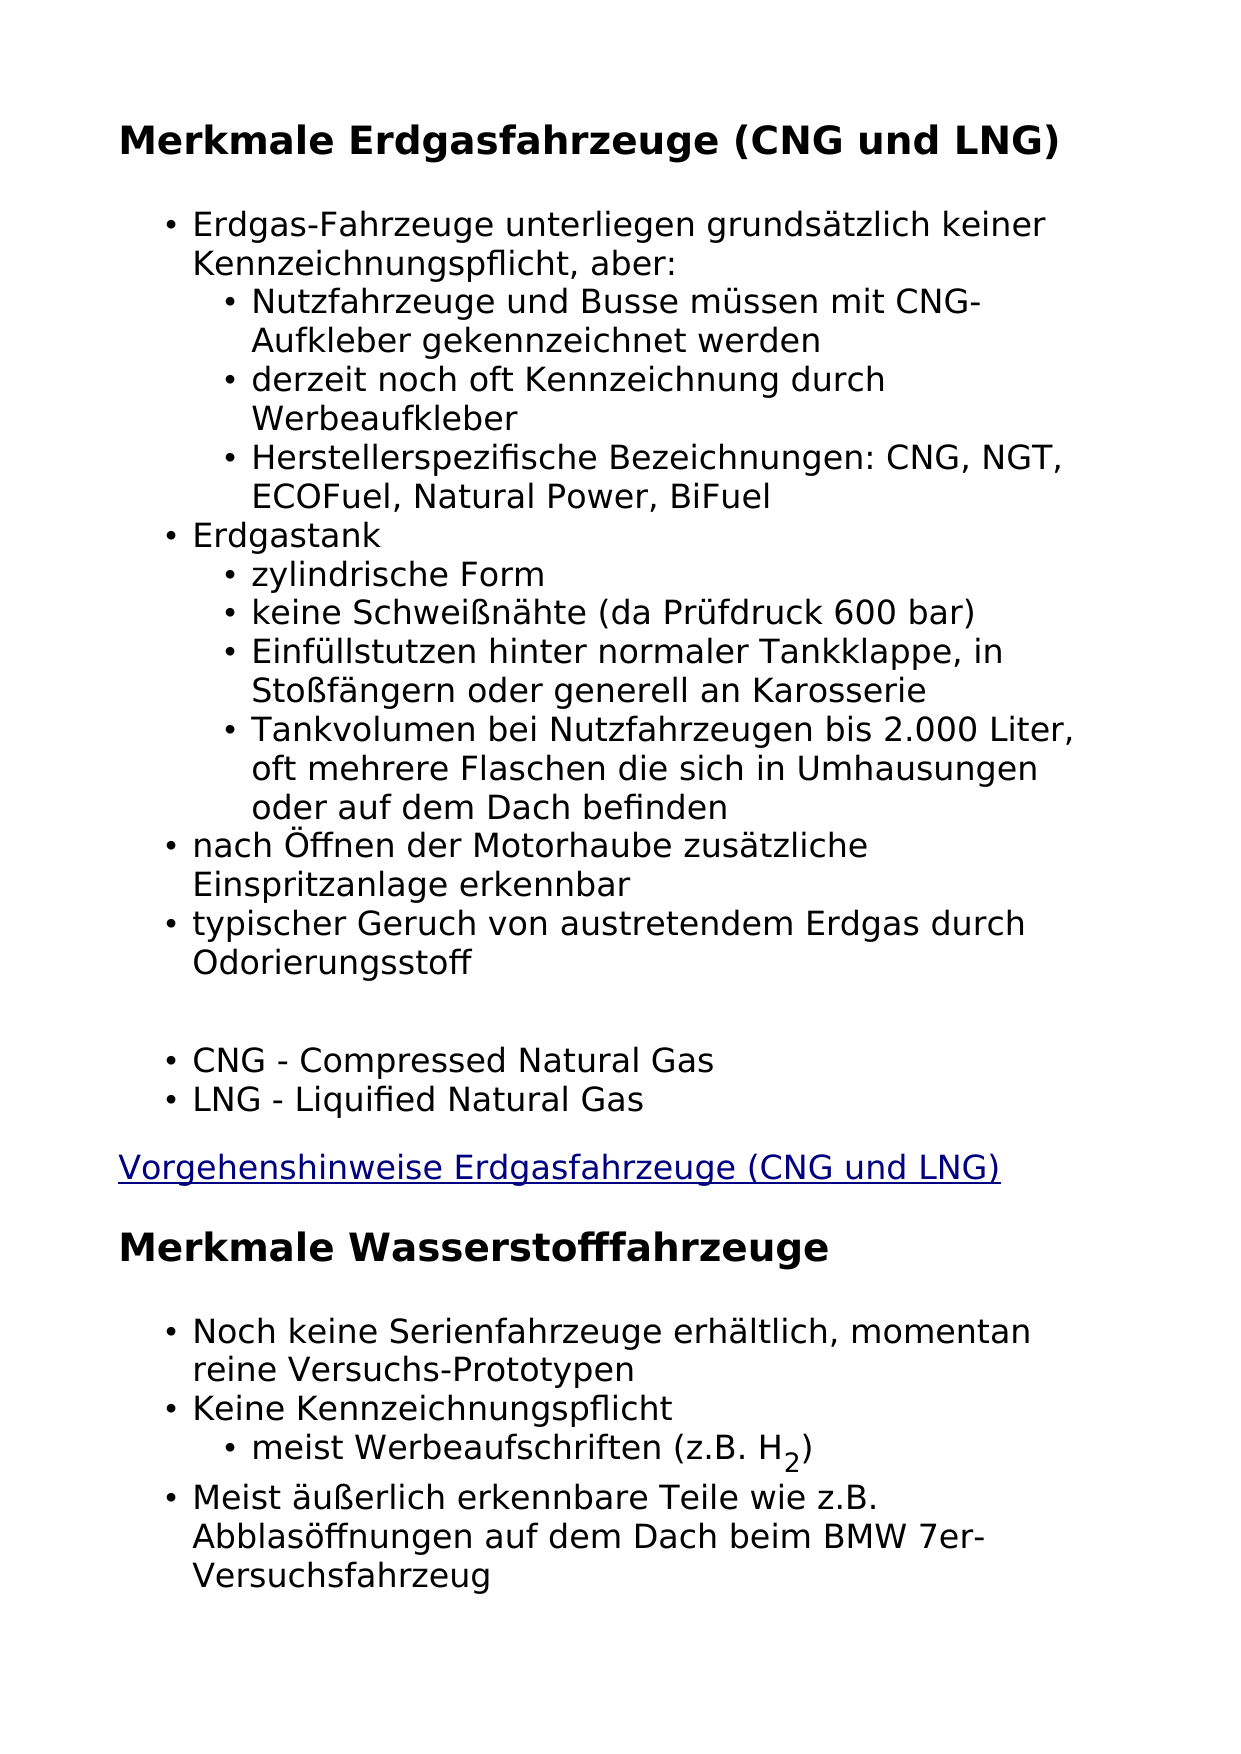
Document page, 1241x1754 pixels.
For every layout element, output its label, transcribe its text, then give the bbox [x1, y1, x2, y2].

list typischer Geruch von austretendem Erdgas durch Odorierungsstoff [177, 905, 1122, 982]
list Einfüllstutzen hinter normaler Tankklappe, in Stoßfängern oder generell an Karosserie [236, 633, 1122, 710]
list zylindrische Form [236, 555, 1122, 594]
list Erdgastank [177, 516, 1122, 555]
list keine Schweißnähte (da Prüfdruck 600 bar) [236, 594, 1122, 633]
subtitle Merkmale Erdgasfahrzeuge (CNG und LNG) [118, 118, 1122, 163]
list Tankvolumen bei Nutzfahrzeugen bis 2.000 Liter, oft mehrere Flaschen die sich in Umhausungen oder auf dem Dach befinden [236, 710, 1122, 827]
list Meist äußerlich erkennbare Teile wie z.B. Abblasöffnungen auf dem Dach beim BMW 7er-Versuchsfahrzeug [177, 1479, 1122, 1595]
list meist Werbeaufschriften (z.B. H2) [236, 1429, 1122, 1479]
list Herstellerspezifische Bezeichnungen: CNG, NGT, ECOFuel, Natural Power, BiFuel [236, 438, 1122, 516]
list nach Öffnen der Motorhaube zusätzliche Einspritzanlage erkennbar [177, 827, 1122, 905]
list Noch keine Serienfahrzeuge erhältlich, momentan reine Versuchs-Prototypen [177, 1312, 1122, 1390]
list derzeit noch oft Kennzeichnung durch Werbeaufkleber [236, 361, 1122, 438]
list Nutzfahrzeuge und Busse müssen mit CNG-Aufkleber gekennzeichnet werden [236, 283, 1122, 361]
list Keine Kennzeichnungspflicht [177, 1390, 1122, 1429]
list Erdgas-Fahrzeuge unterliegen grundsätzlich keiner Kennzeichnungspflicht, aber: [177, 205, 1122, 283]
list CNG - Compressed Natural Gas [177, 1041, 1122, 1080]
subtitle Merkmale Wasserstofffahrzeuge [118, 1225, 1122, 1270]
text Vorgehenshinweise Erdgasfahrzeuge (CNG und LNG) [118, 1148, 1122, 1187]
list LNG - Liquified Natural Gas [177, 1080, 1122, 1119]
